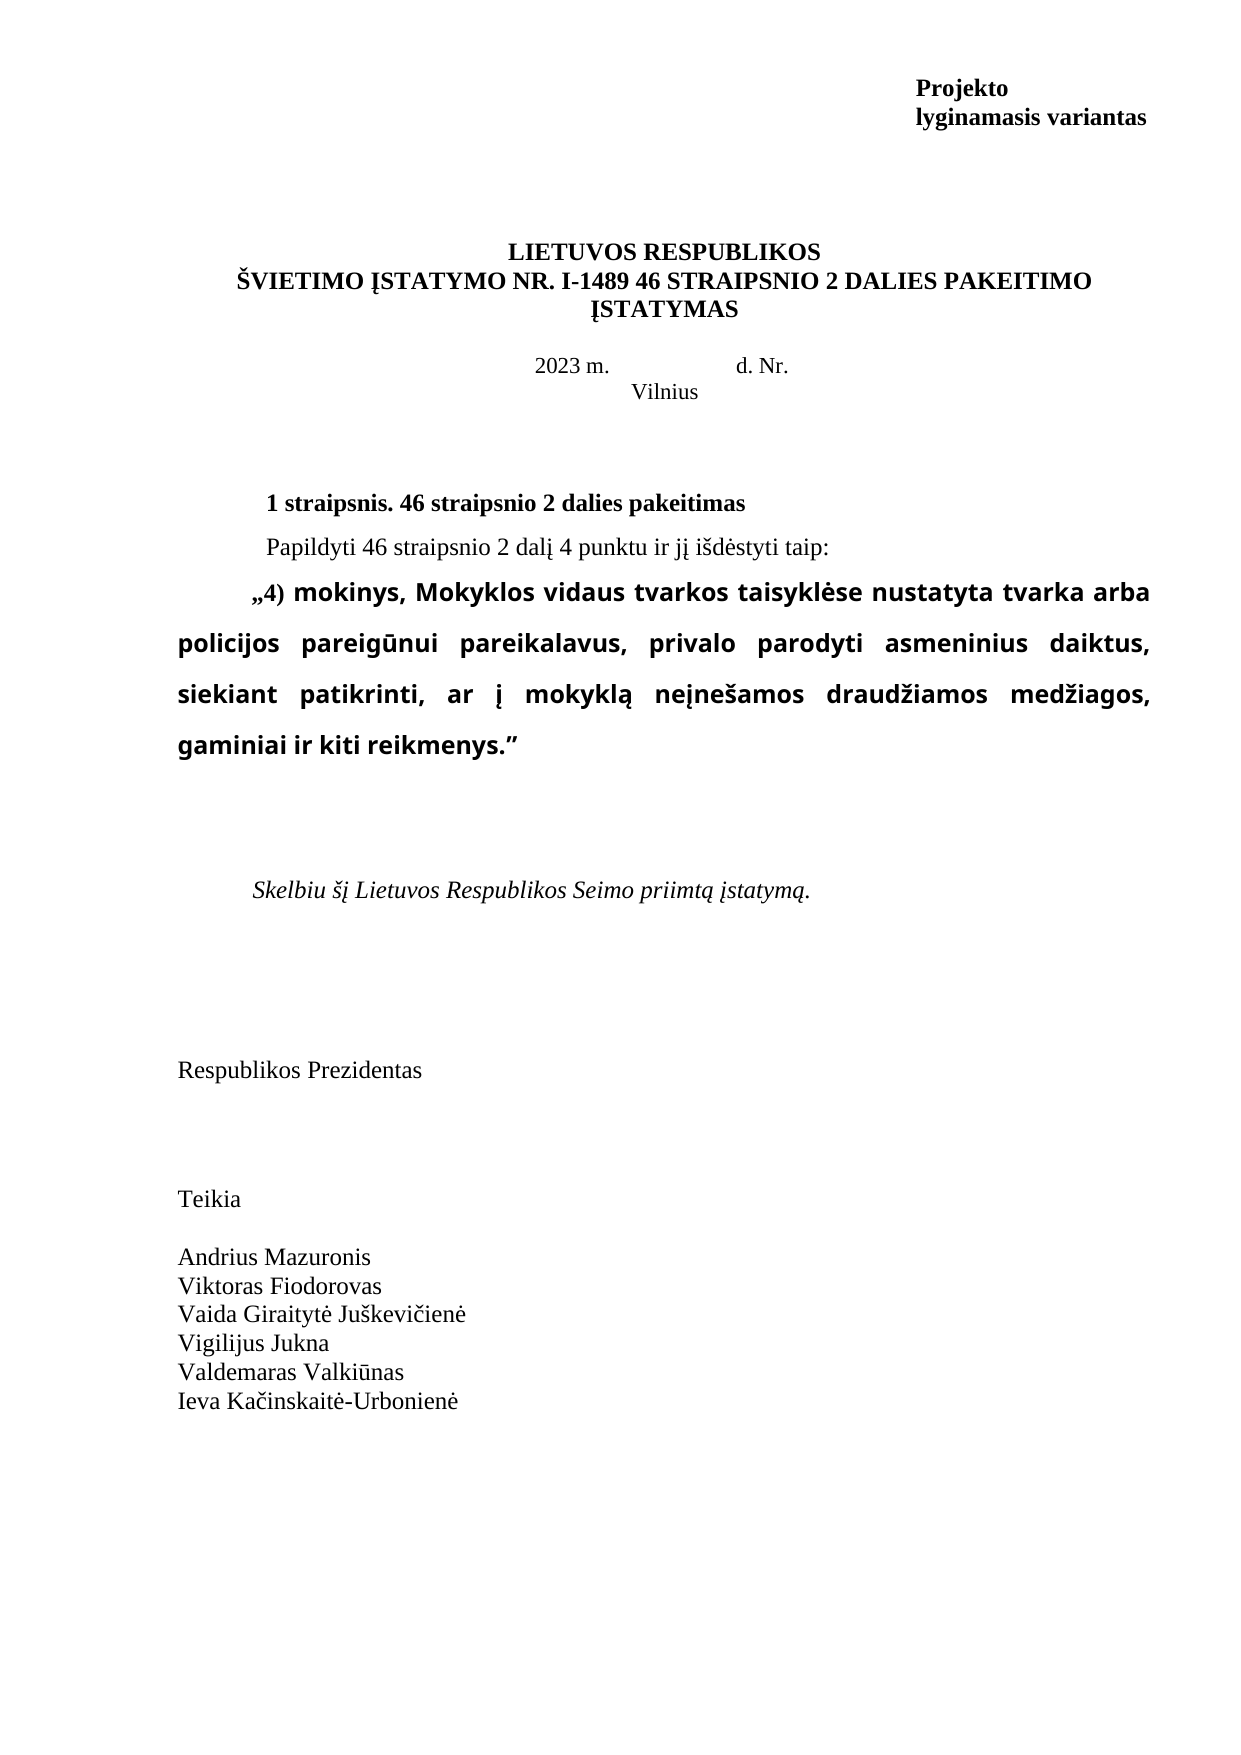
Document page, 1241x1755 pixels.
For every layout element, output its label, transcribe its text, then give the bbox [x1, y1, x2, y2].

text švietimo įstatymo nr. i-1489 46 straipsnio 2 dalies pakeitimo [177, 266, 1152, 294]
text Valdemaras Valkiūnas [177, 1357, 1152, 1386]
text LIETUVOS RESPUBLIKOS [177, 237, 1152, 266]
text ĮSTATYMAS [177, 294, 1152, 323]
text Viktoras Fiodorovas [177, 1271, 1152, 1299]
text lyginamasis variantas [916, 102, 1152, 131]
text Vaida Giraitytė Juškevičienė [177, 1299, 1152, 1328]
text Teikia [177, 1184, 1152, 1213]
text Respublikos Prezidentas [177, 1055, 1152, 1084]
text Vilnius [177, 378, 1152, 405]
text Papildyti 46 straipsnio 2 dalį 4 punktu ir jį išdėstyti taip: [177, 532, 1152, 560]
text Skelbiu šį Lietuvos Respublikos Seimo priimtą įstatymą. [177, 875, 1152, 903]
text Projekto [916, 73, 1152, 102]
text Andrius Mazuronis [177, 1242, 1152, 1271]
text Vigilijus Jukna [177, 1328, 1152, 1357]
text „4) mokinys, Mokyklos vidaus tvarkos taisyklėse nustatyta tvarka arba policijos pareigūnui pareikalavus, privalo parodyti asmeninius daiktus, siekiant patikrinti, ar į mokyklą neįnešamos draudžiamos medžiagos, gaminiai ir kiti reikmenys.” [177, 575, 1152, 762]
text 2023 m. d. Nr. [177, 352, 1152, 378]
text Ieva Kačinskaitė-Urbonienė [177, 1386, 1152, 1414]
text 1 straipsnis. 46 straipsnio 2 dalies pakeitimas [177, 488, 1152, 517]
